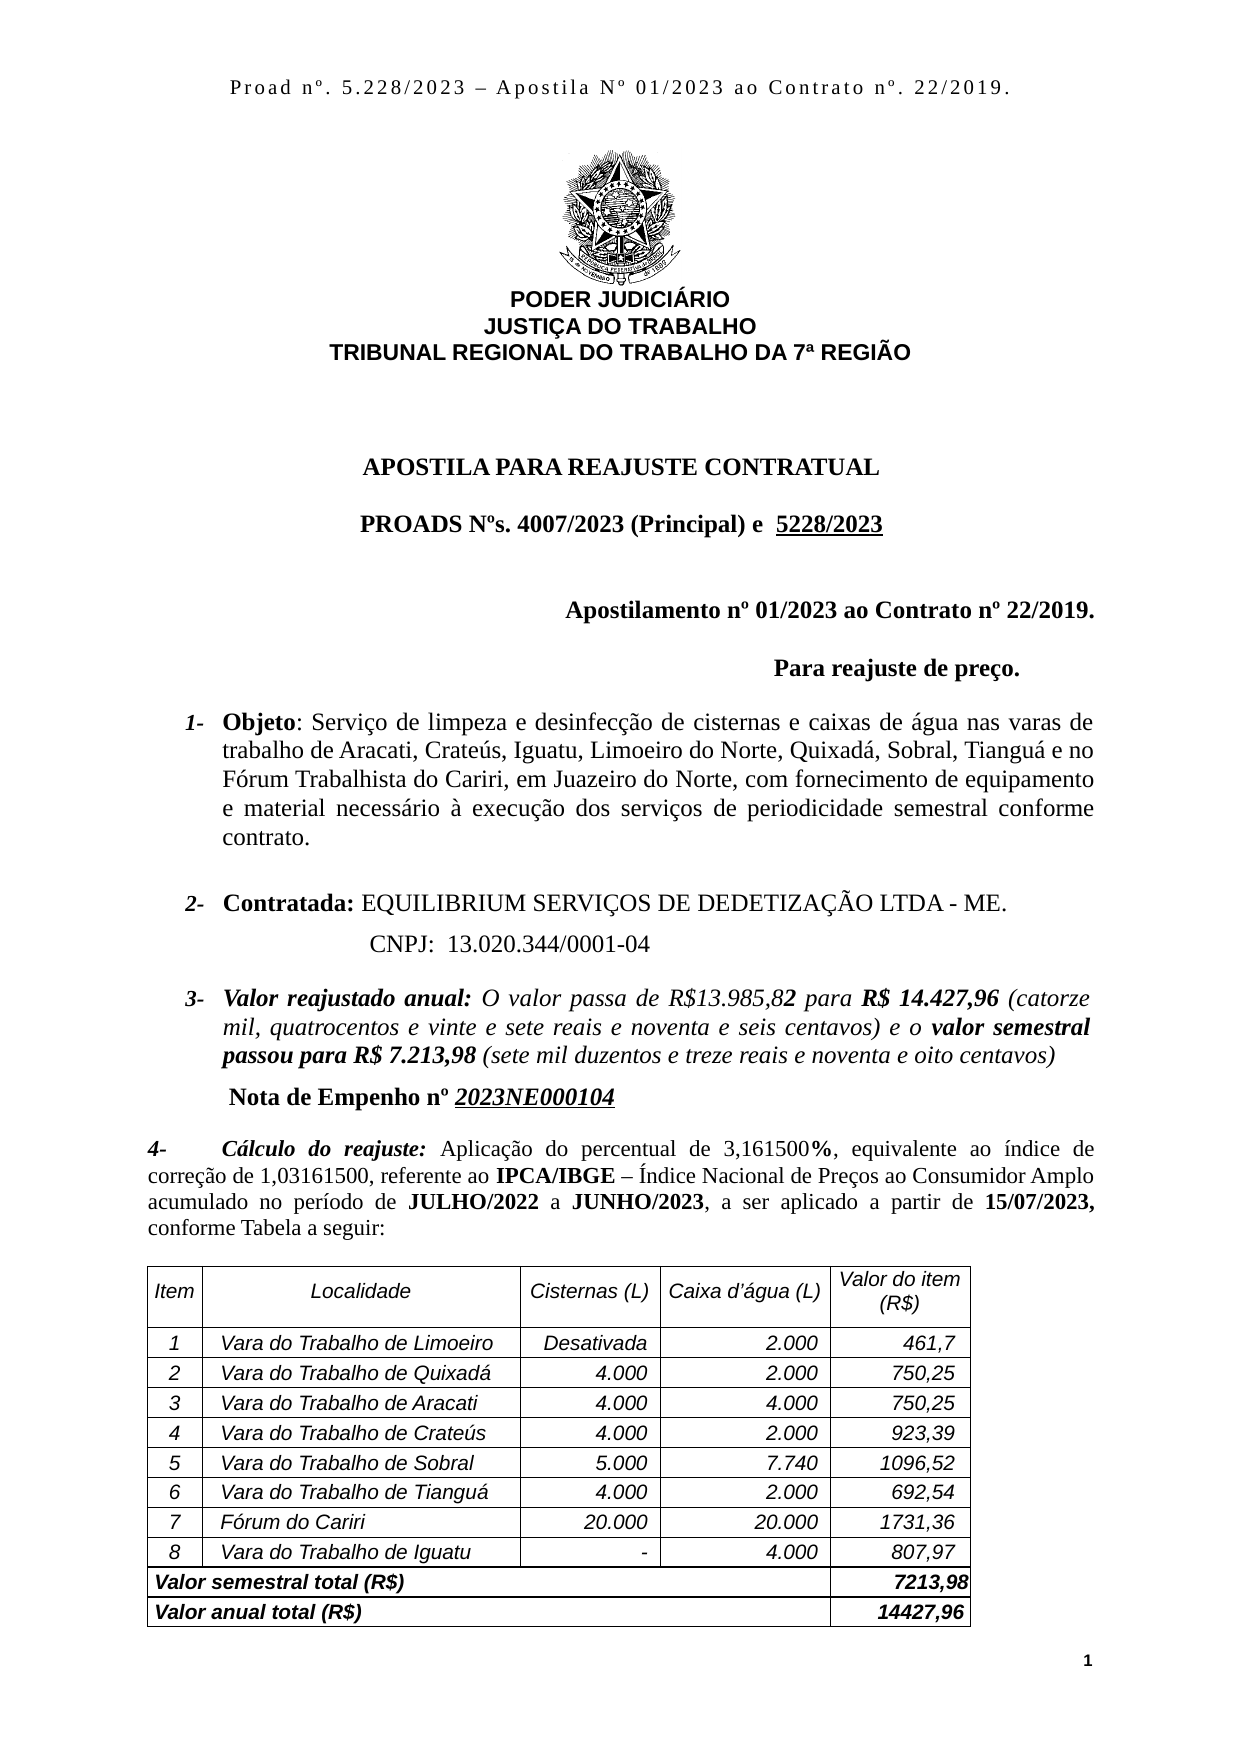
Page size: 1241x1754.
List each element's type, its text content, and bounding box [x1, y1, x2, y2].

table_cell 20.000 [521, 1508, 660, 1537]
text Nota de Empenho nº 2023NE000104 [185, 1082, 1092, 1110]
list Contratada: EQUILIBRIUM SERVIÇOS DE DEDETIZAÇÃO LTDA - ME. [185, 888, 1092, 917]
table_cell 7.740 [661, 1448, 830, 1477]
table_cell 1 [148, 1328, 202, 1357]
text CNPJ: 13.020.344/0001-04 [369, 929, 1095, 958]
table_cell 692,54 [831, 1478, 970, 1507]
table_cell 461,7 [831, 1328, 970, 1357]
table_cell Valor anual total (R$) [148, 1598, 830, 1626]
text Para reajuste de preço. [148, 653, 1095, 682]
table_cell 7213,98 [831, 1568, 970, 1596]
table_cell Vara do Trabalho de Quixadá [203, 1358, 520, 1387]
table_header Valor do item (R$) [831, 1267, 970, 1327]
table_cell 4.000 [521, 1478, 660, 1507]
table_cell Vara do Trabalho de Aracati [203, 1388, 520, 1417]
text JUSTIÇA DO TRABALHO [148, 313, 1092, 339]
table_cell 1731,36 [831, 1508, 970, 1537]
table_cell 3 [148, 1388, 202, 1417]
table_cell 2 [148, 1358, 202, 1387]
table_cell 4.000 [661, 1388, 830, 1417]
subtitle TRIBUNAL REGIONAL DO TRABALHO DA 7ª REGIÃO [148, 339, 1092, 365]
table_cell 8 [148, 1538, 202, 1566]
table_cell 923,39 [831, 1418, 970, 1447]
table_cell 750,25 [831, 1388, 970, 1417]
text PROADS Nºs. 4007/2023 (Principal) e 5228/2023 [148, 509, 1095, 538]
list Valor reajustado anual: O valor passa de R$13.985,82 para R$ 14.427,96 (catorze mil, quatrocentos e vinte e sete reais e noventa e seis centavos) e o valor semestral passou para R$ 7.213,98 (sete mil duzentos e treze reais e noventa e oito centavos) [185, 983, 1092, 1069]
table_cell 2.000 [661, 1328, 830, 1357]
table_cell 5 [148, 1448, 202, 1477]
table_cell 4.000 [521, 1358, 660, 1387]
table_cell 750,25 [831, 1358, 970, 1387]
table_cell 5.000 [521, 1448, 660, 1477]
table_cell Vara do Trabalho de Sobral [203, 1448, 520, 1477]
table_header Cisternas (L) [521, 1267, 660, 1327]
table_header Localidade [203, 1267, 520, 1327]
table_cell Vara do Trabalho de Tianguá [203, 1478, 520, 1507]
table_cell 2.000 [661, 1418, 830, 1447]
list Objeto: Serviço de limpeza e desinfecção de cisternas e caixas de água nas varas de trabalho de Aracati, Crateús, Iguatu, Limoeiro do Norte, Quixadá, Sobral, Tianguá e no Fórum Trabalhista do Cariri, em Juazeiro do Norte, com fornecimento de equipamento e material necessário à execução dos serviços de periodicidade semestral conforme contrato. [185, 707, 1095, 850]
table_cell Desativada [521, 1328, 660, 1357]
table_header Item [148, 1267, 202, 1327]
table_cell 20.000 [661, 1508, 830, 1537]
table_cell 4 [148, 1418, 202, 1447]
table_cell Valor semestral total (R$) [148, 1568, 830, 1596]
list Cálculo do reajuste: Aplicação do percentual de 3,161500%, equivalente ao índice de correção de 1,03161500, referente ao IPCA/IBGE – Índice Nacional de Preços ao Consumidor Amplo acumulado no período de JULHO/2022 a JUNHO/2023, a ser aplicado a partir de 15/07/2023, conforme Tabela a seguir: [148, 1135, 1095, 1241]
table_cell Vara do Trabalho de Iguatu [203, 1538, 520, 1566]
table_cell 807,97 [831, 1538, 970, 1566]
table_cell 6 [148, 1478, 202, 1507]
table_cell 4.000 [661, 1538, 830, 1566]
text Apostilamento nº 01/2023 ao Contrato nº 22/2019. [148, 595, 1095, 624]
table_cell 4.000 [521, 1418, 660, 1447]
table_header Caixa d’água (L) [661, 1267, 830, 1327]
table_cell - [521, 1538, 660, 1566]
table_cell 7 [148, 1508, 202, 1537]
text APOSTILA PARA REAJUSTE CONTRATUAL [148, 452, 1095, 480]
table_cell Fórum do Cariri [203, 1508, 520, 1537]
table_cell 14427,96 [831, 1598, 970, 1626]
table_cell Vara do Trabalho de Crateús [203, 1418, 520, 1447]
table_cell 2.000 [661, 1478, 830, 1507]
text PODER JUDICIÁRIO [148, 286, 1092, 313]
table_cell 4.000 [521, 1388, 660, 1417]
table_cell Vara do Trabalho de Limoeiro [203, 1328, 520, 1357]
table_cell 1096,52 [831, 1448, 970, 1477]
table_cell 2.000 [661, 1358, 830, 1387]
